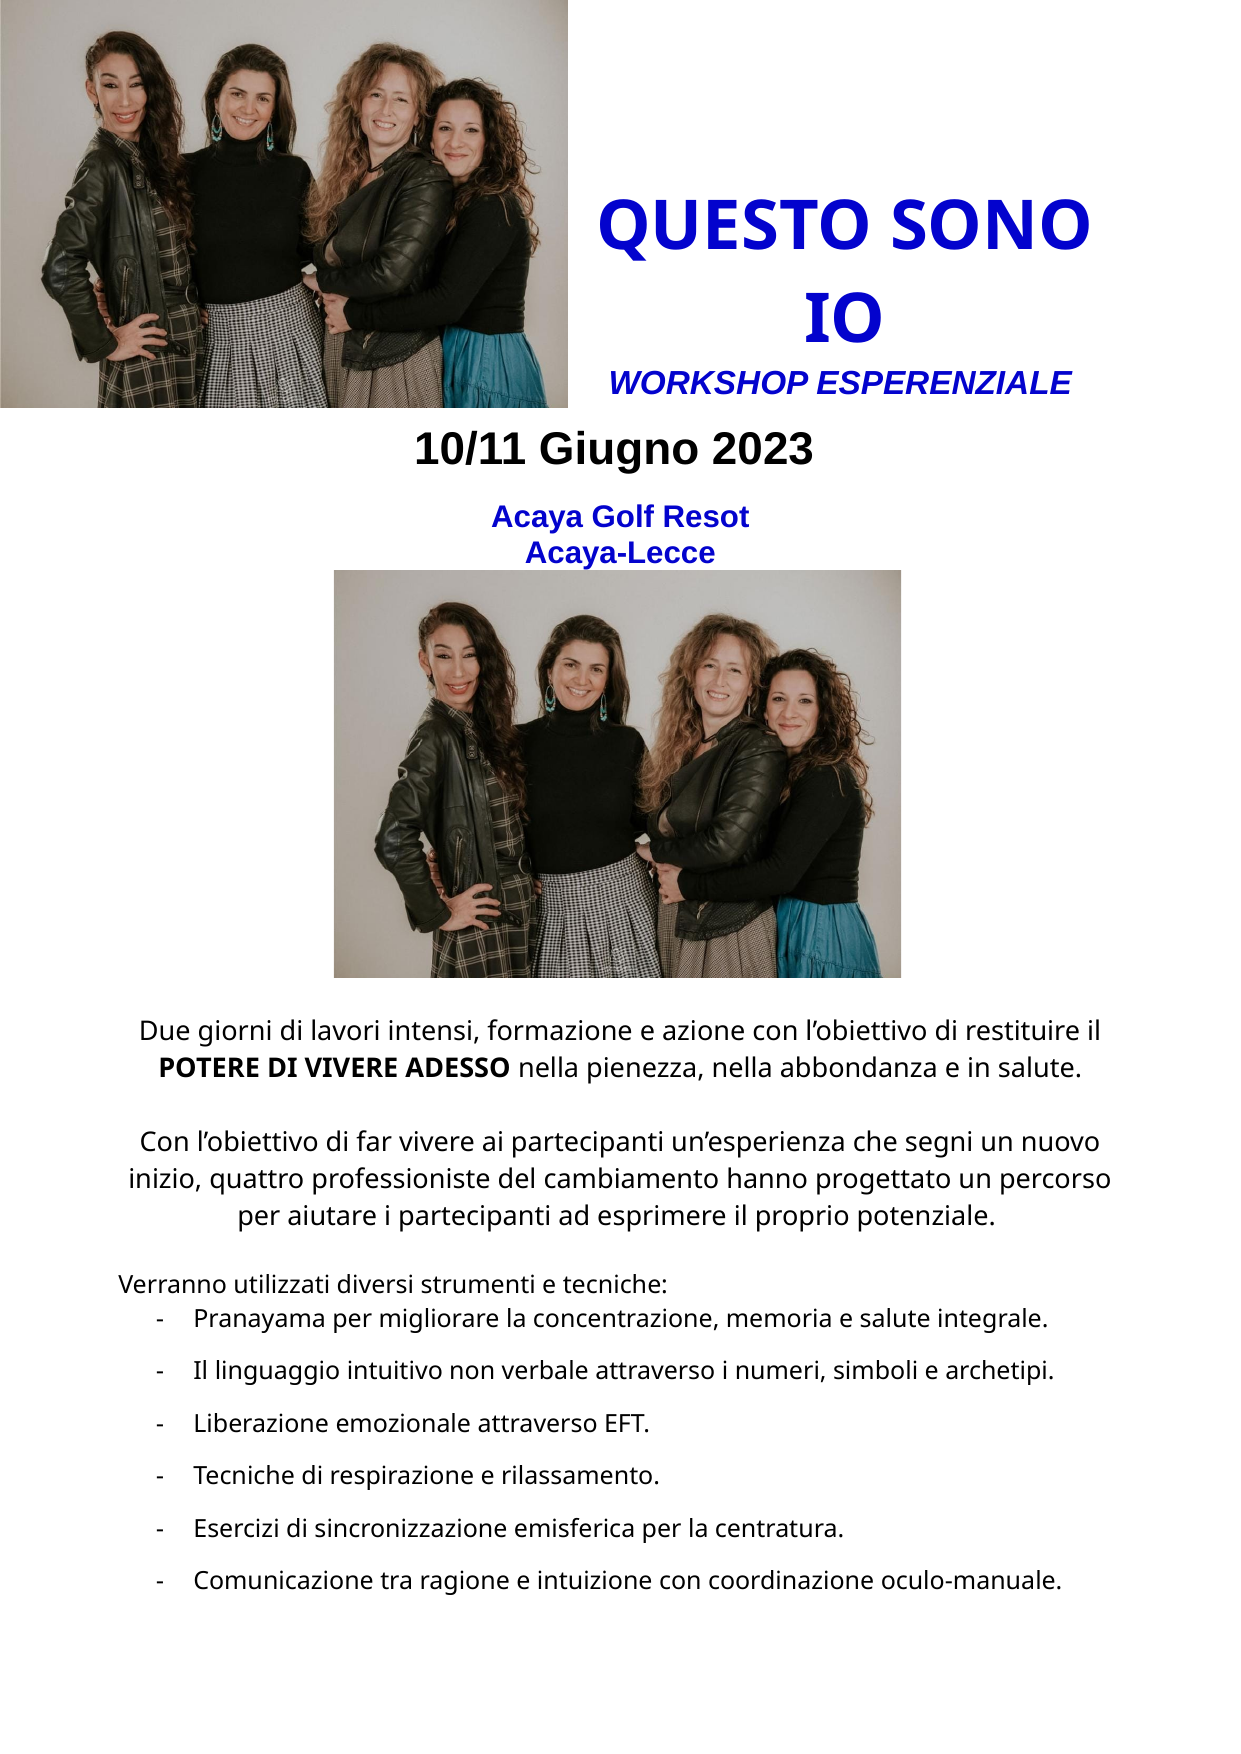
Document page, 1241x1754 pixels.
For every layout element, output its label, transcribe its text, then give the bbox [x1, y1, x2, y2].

list Liberazione emozionale attraverso EFT. [156, 1405, 1122, 1439]
list Comunicazione tra ragione e intuizione con coordinazione oculo-manuale. [156, 1563, 1122, 1597]
text Acaya-Lecce [118, 534, 1122, 570]
list Esercizi di sincronizzazione emisferica per la centratura. [156, 1510, 1122, 1544]
list Pranayama per migliorare la concentrazione, memoria e salute integrale. [156, 1301, 1122, 1335]
text 10/11 Giugno 2023 [118, 422, 1122, 474]
text QUESTO SONO IO WORKSHOP ESPERENZIALE [568, 176, 1122, 401]
text Con l’obiettivo di far vivere ai partecipanti un’esperienza che segni un nuovo inizio, quattro professioniste del cambiamento hanno progettato un percorso per aiutare i partecipanti ad esprimere il proprio potenziale. [118, 1122, 1122, 1233]
picture [0, 0, 568, 408]
list Il linguaggio intuitivo non verbale attraverso i numeri, simboli e archetipi. [156, 1353, 1122, 1387]
text Verranno utilizzati diversi strumenti e tecniche: [118, 1267, 1122, 1301]
text Acaya Golf Resot [118, 498, 1122, 534]
text Due giorni di lavori intensi, formazione e azione con l’obiettivo di restituire il POTERE DI VIVERE ADESSO nella pienezza, nella abbondanza e in salute. [118, 1012, 1122, 1086]
list Tecniche di respirazione e rilassamento. [156, 1458, 1122, 1492]
picture [333, 570, 902, 978]
